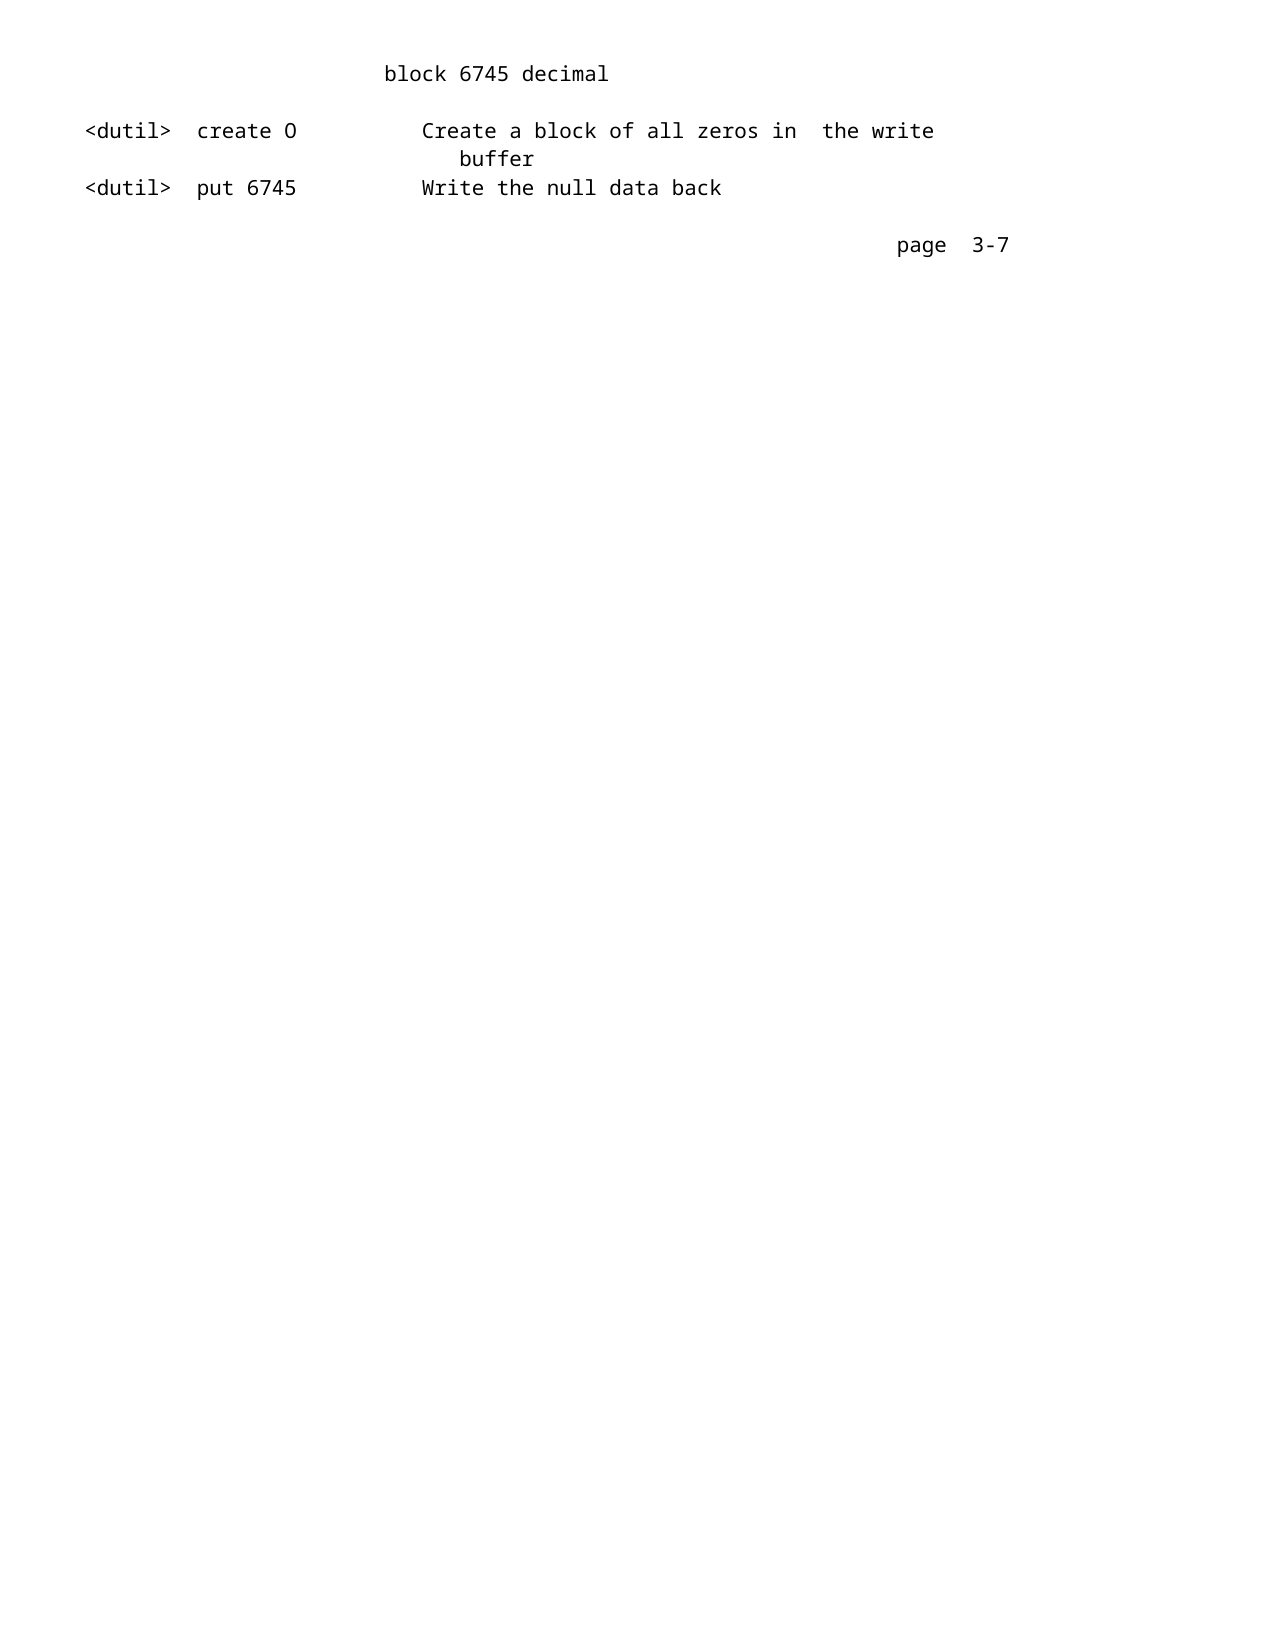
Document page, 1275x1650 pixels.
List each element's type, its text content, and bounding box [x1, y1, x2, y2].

text <dutil> create O Create a block of all zeros in the write [59, 116, 1216, 144]
text <dutil> put 6745 Write the null data back [59, 173, 1216, 201]
text block 6745 decimal [59, 59, 1216, 87]
text buffer [59, 144, 1216, 173]
text page 3-7 [59, 230, 1216, 258]
